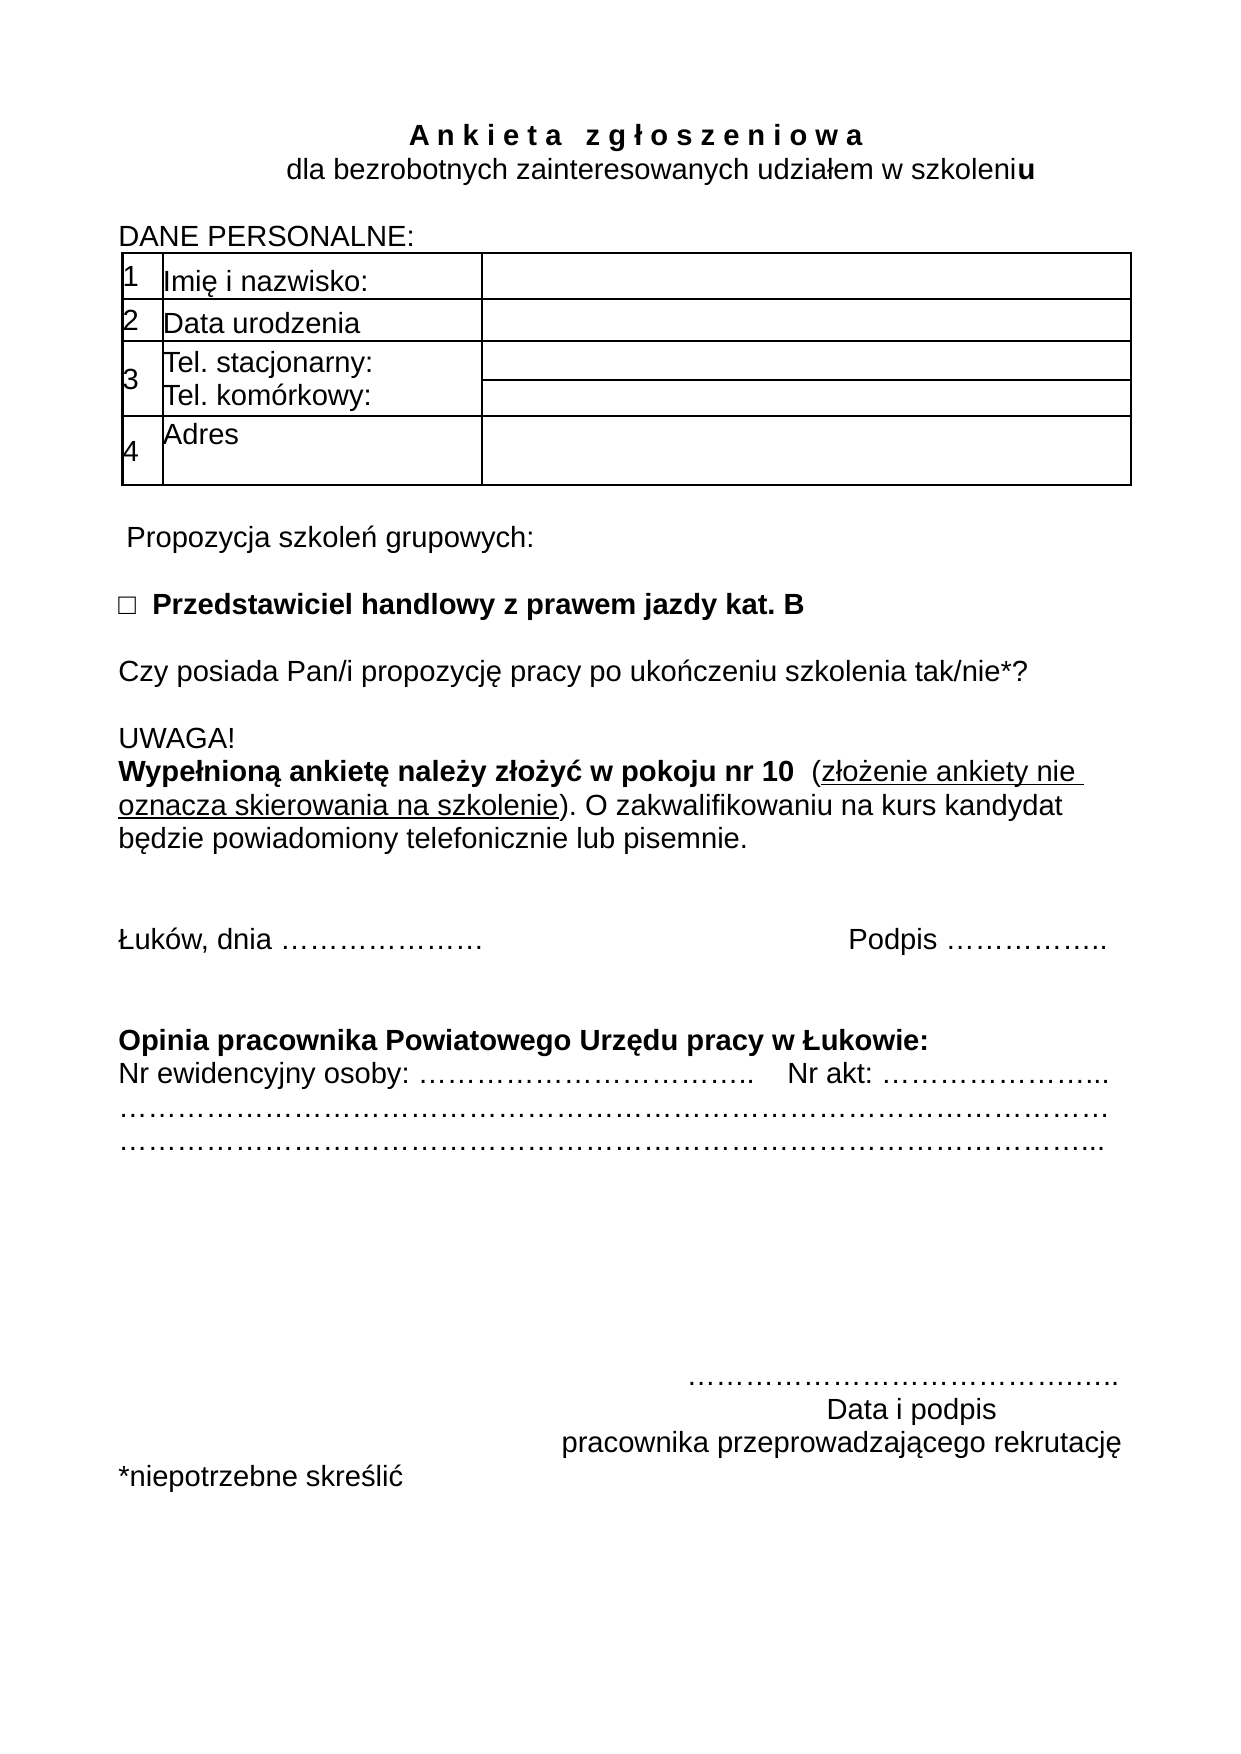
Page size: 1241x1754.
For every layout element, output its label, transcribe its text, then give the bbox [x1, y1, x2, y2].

table_cell Adres [164, 417, 481, 484]
text UWAGA! [118, 721, 1122, 754]
text Wypełnioną ankietę należy złożyć w pokoju nr 10 (złożenie ankiety nie oznacza skierowania na szkolenie). O zakwalifikowaniu na kurs kandydat będzie powiadomiony telefonicznie lub pisemnie. [118, 754, 1122, 855]
table_cell [483, 381, 1130, 415]
table_cell 3 [124, 342, 162, 415]
table_cell [483, 417, 1130, 484]
text dla bezrobotnych zainteresowanych udziałem w szkoleniu [118, 152, 1122, 185]
text Łuków, dnia ………………… Podpis …………….. [118, 922, 1122, 956]
table_cell Data urodzenia [164, 300, 481, 340]
table_header 1 [124, 254, 162, 297]
text Czy posiada Pan/i propozycję pracy po ukończeniu szkolenia tak/nie*? [118, 654, 1122, 687]
text pracownika przeprowadzającego rekrutację [118, 1425, 1122, 1459]
text ………………………………….….. Data i podpis [118, 1358, 1122, 1425]
table_cell 4 [124, 417, 162, 484]
table_cell [483, 300, 1130, 340]
text □ Przedstawiciel handlowy z prawem jazdy kat. B [118, 587, 1122, 620]
table_header [483, 254, 1130, 297]
table_header Imię i nazwisko: [164, 254, 481, 297]
text Opinia pracownika Powiatowego Urzędu pracy w Łukowie: [118, 1023, 1122, 1056]
text DANE PERSONALNE: [118, 219, 1122, 252]
table_cell Tel. stacjonarny: Tel. komórkowy: [164, 342, 481, 415]
text A n k i e t a z g ł o s z e n i o w a [118, 118, 1122, 152]
text Propozycja szkoleń grupowych: [118, 519, 1122, 553]
text Nr ewidencyjny osoby: …………………………….. Nr akt: …………………... [118, 1056, 1122, 1090]
table_cell [483, 342, 1130, 379]
text …………………………………………………………………………………………………………………………………………………………………………………... [118, 1090, 1122, 1157]
table_cell 2 [124, 300, 162, 340]
text *niepotrzebne skreślić [118, 1459, 1122, 1492]
